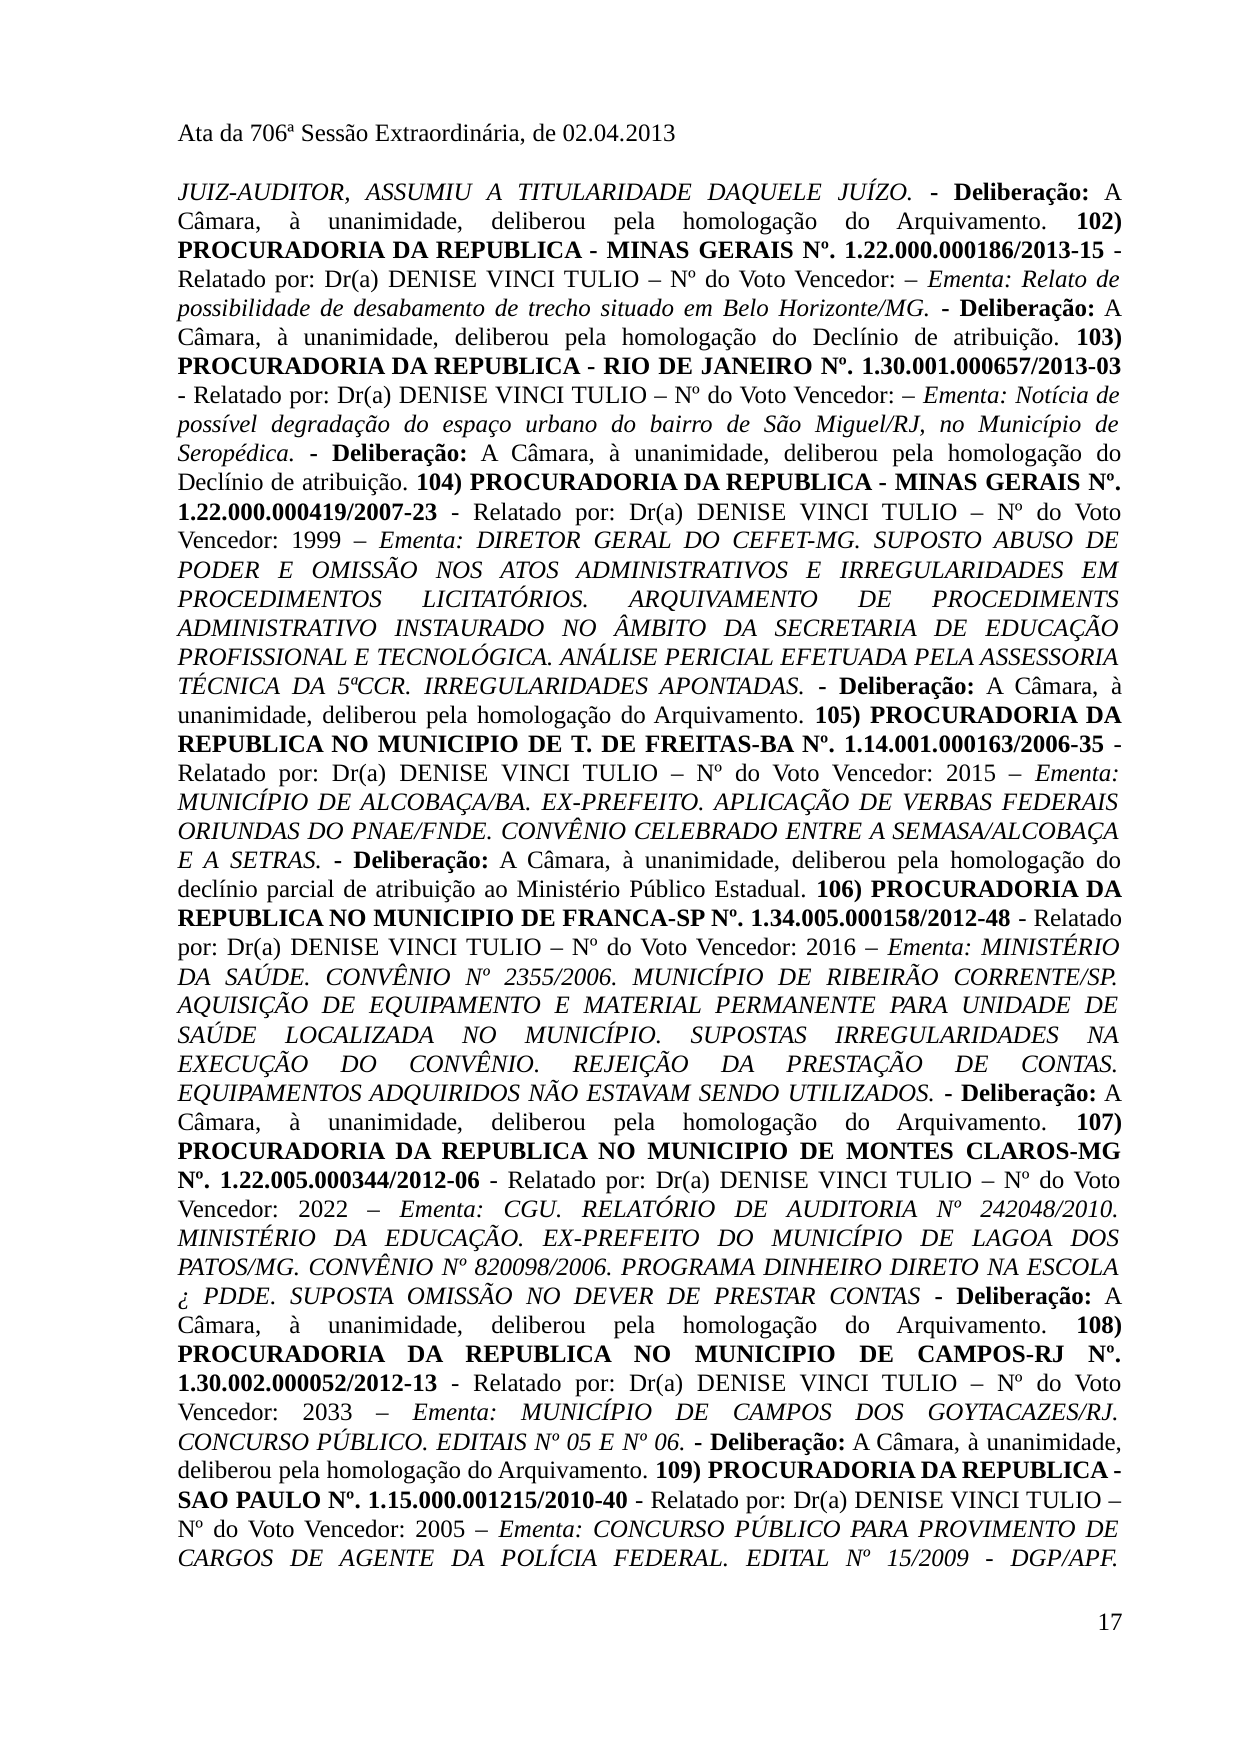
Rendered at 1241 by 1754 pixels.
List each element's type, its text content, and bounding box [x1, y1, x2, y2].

text JUIZ-AUDITOR, ASSUMIU A TITULARIDADE DAQUELE JUÍZO. - Deliberação: A Câmara, à unanimidade, deliberou pela homologação do Arquivamento. 102) PROCURADORIA DA REPUBLICA - MINAS GERAIS Nº. 1.22.000.000186/2013-15 - Relatado por: Dr(a) DENISE VINCI TULIO – Nº do Voto Vencedor: – Ementa: Relato de possibilidade de desabamento de trecho situado em Belo Horizonte/MG. - Deliberação: A Câmara, à unanimidade, deliberou pela homologação do Declínio de atribuição. 103) PROCURADORIA DA REPUBLICA - RIO DE JANEIRO Nº. 1.30.001.000657/2013-03 - Relatado por: Dr(a) DENISE VINCI TULIO – Nº do Voto Vencedor: – Ementa: Notícia de possível degradação do espaço urbano do bairro de São Miguel/RJ, no Município de Seropédica. - Deliberação: A Câmara, à unanimidade, deliberou pela homologação do Declínio de atribuição. 104) PROCURADORIA DA REPUBLICA - MINAS GERAIS Nº. 1.22.000.000419/2007-23 - Relatado por: Dr(a) DENISE VINCI TULIO – Nº do Voto Vencedor: 1999 – Ementa: DIRETOR GERAL DO CEFET-MG. SUPOSTO ABUSO DE PODER E OMISSÃO NOS ATOS ADMINISTRATIVOS E IRREGULARIDADES EM PROCEDIMENTOS LICITATÓRIOS. ARQUIVAMENTO DE PROCEDIMENTS ADMINISTRATIVO INSTAURADO NO ÂMBITO DA SECRETARIA DE EDUCAÇÃO PROFISSIONAL E TECNOLÓGICA. ANÁLISE PERICIAL EFETUADA PELA ASSESSORIA TÉCNICA DA 5ªCCR. IRREGULARIDADES APONTADAS. - Deliberação: A Câmara, à unanimidade, deliberou pela homologação do Arquivamento. 105) PROCURADORIA DA REPUBLICA NO MUNICIPIO DE T. DE FREITAS-BA Nº. 1.14.001.000163/2006-35 - Relatado por: Dr(a) DENISE VINCI TULIO – Nº do Voto Vencedor: 2015 – Ementa: MUNICÍPIO DE ALCOBAÇA/BA. EX-PREFEITO. APLICAÇÃO DE VERBAS FEDERAIS ORIUNDAS DO PNAE/FNDE. CONVÊNIO CELEBRADO ENTRE A SEMASA/ALCOBAÇA E A SETRAS. - Deliberação: A Câmara, à unanimidade, deliberou pela homologação do declínio parcial de atribuição ao Ministério Público Estadual. 106) PROCURADORIA DA REPUBLICA NO MUNICIPIO DE FRANCA-SP Nº. 1.34.005.000158/2012-48 - Relatado por: Dr(a) DENISE VINCI TULIO – Nº do Voto Vencedor: 2016 – Ementa: MINISTÉRIO DA SAÚDE. CONVÊNIO Nº 2355/2006. MUNICÍPIO DE RIBEIRÃO CORRENTE/SP. AQUISIÇÃO DE EQUIPAMENTO E MATERIAL PERMANENTE PARA UNIDADE DE SAÚDE LOCALIZADA NO MUNICÍPIO. SUPOSTAS IRREGULARIDADES NA EXECUÇÃO DO CONVÊNIO. REJEIÇÃO DA PRESTAÇÃO DE CONTAS. EQUIPAMENTOS ADQUIRIDOS NÃO ESTAVAM SENDO UTILIZADOS. - Deliberação: A Câmara, à unanimidade, deliberou pela homologação do Arquivamento. 107) PROCURADORIA DA REPUBLICA NO MUNICIPIO DE MONTES CLAROS-MG Nº. 1.22.005.000344/2012-06 - Relatado por: Dr(a) DENISE VINCI TULIO – Nº do Voto Vencedor: 2022 – Ementa: CGU. RELATÓRIO DE AUDITORIA Nº 242048/2010. MINISTÉRIO DA EDUCAÇÃO. EX-PREFEITO DO MUNICÍPIO DE LAGOA DOS PATOS/MG. CONVÊNIO Nº 820098/2006. PROGRAMA DINHEIRO DIRETO NA ESCOLA ¿ PDDE. SUPOSTA OMISSÃO NO DEVER DE PRESTAR CONTAS - Deliberação: A Câmara, à unanimidade, deliberou pela homologação do Arquivamento. 108) PROCURADORIA DA REPUBLICA NO MUNICIPIO DE CAMPOS-RJ Nº. 1.30.002.000052/2012-13 - Relatado por: Dr(a) DENISE VINCI TULIO – Nº do Voto Vencedor: 2033 – Ementa: MUNICÍPIO DE CAMPOS DOS GOYTACAZES/RJ. CONCURSO PÚBLICO. EDITAIS Nº 05 E Nº 06. - Deliberação: A Câmara, à unanimidade, deliberou pela homologação do Arquivamento. 109) PROCURADORIA DA REPUBLICA - SAO PAULO Nº. 1.15.000.001215/2010-40 - Relatado por: Dr(a) DENISE VINCI TULIO – Nº do Voto Vencedor: 2005 – Ementa: CONCURSO PÚBLICO PARA PROVIMENTO DE CARGOS DE AGENTE DA POLÍCIA FEDERAL. EDITAL Nº 15/2009 - DGP/APF. [177, 177, 1122, 1572]
